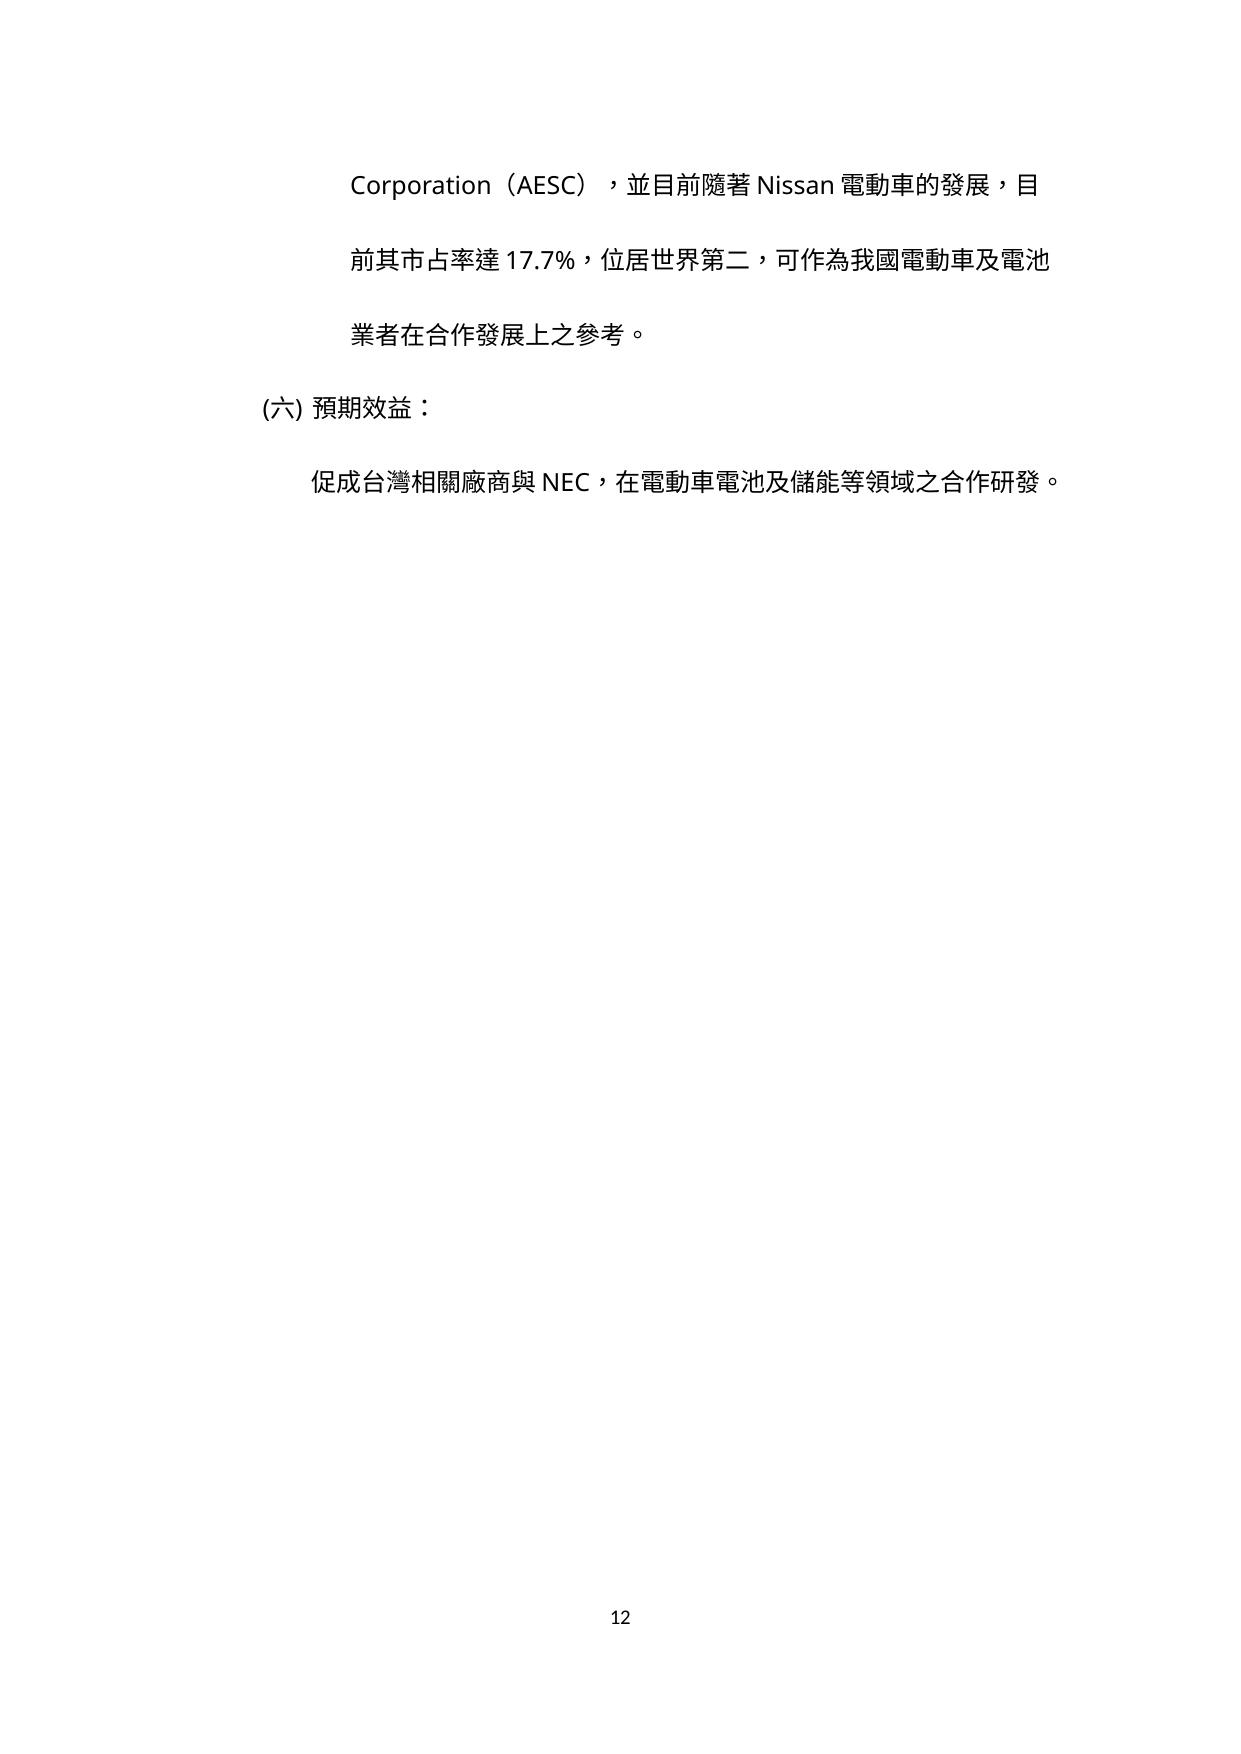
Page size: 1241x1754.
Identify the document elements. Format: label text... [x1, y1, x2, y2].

list Corporation（AESC），並目前隨著Nissan電動車的發展，目前其市占率達17.7%，位居世界第二，可作為我國電動車及電池業者在合作發展上之參考。 [312, 164, 1053, 352]
text 促成台灣相關廠商與NEC，在電動車電池及儲能等領域之合作研發。 [261, 462, 1053, 499]
list 預期效益： [262, 388, 1053, 426]
